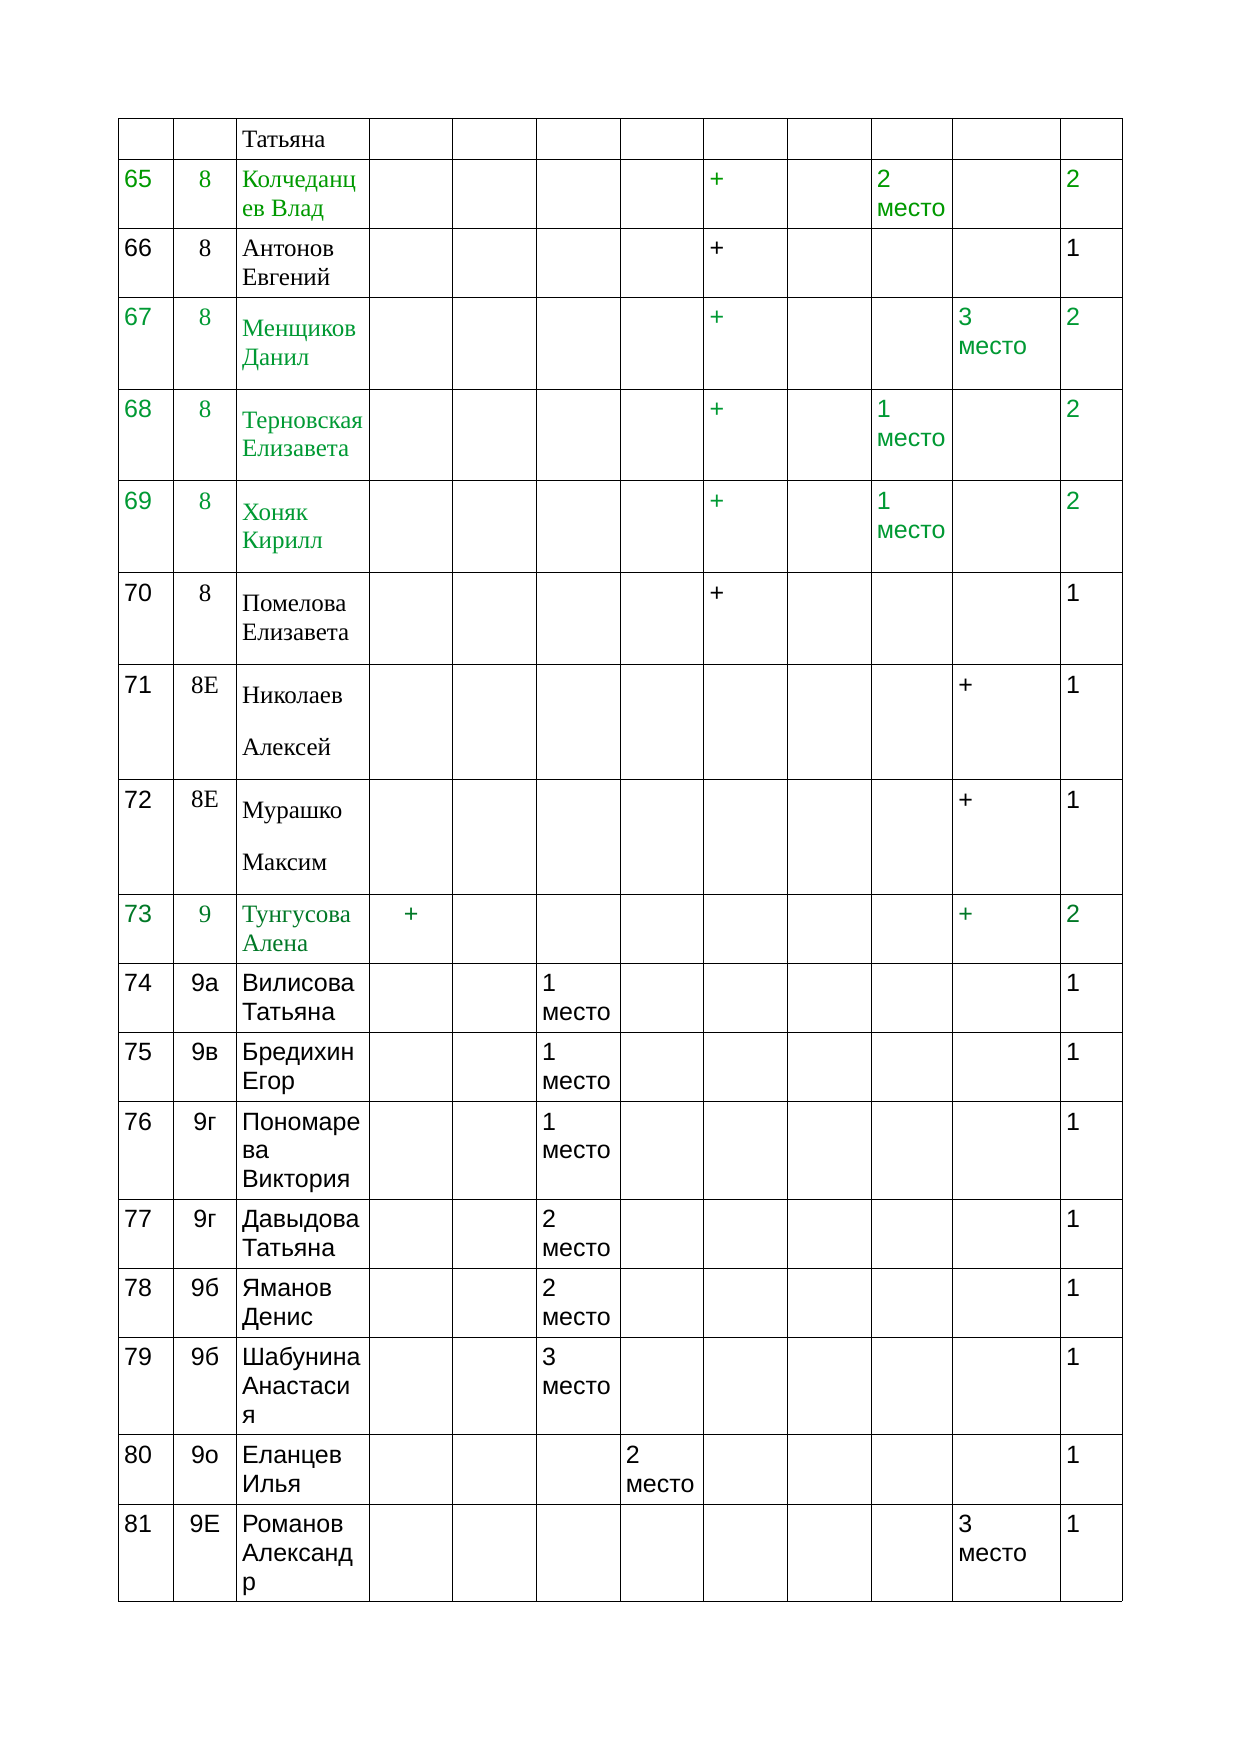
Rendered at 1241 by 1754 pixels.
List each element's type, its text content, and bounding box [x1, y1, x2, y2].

table_cell 1 [1061, 1505, 1122, 1601]
table_cell 2 [1061, 298, 1122, 388]
table_cell + [953, 895, 1060, 962]
table_cell 9Н [174, 895, 236, 962]
table_cell [872, 780, 952, 893]
table_cell Пономарева Виктория [237, 1102, 369, 1198]
table_cell [453, 964, 536, 1032]
table_cell 69 [119, 481, 173, 572]
table_cell [453, 573, 536, 664]
table_cell 80 [119, 1435, 173, 1503]
table_cell [953, 390, 1060, 480]
table_cell 79 [119, 1338, 173, 1434]
table_cell 1 место [872, 481, 952, 572]
table_cell [453, 298, 536, 388]
table_cell [872, 1269, 952, 1337]
table_cell 1 [1061, 1102, 1122, 1198]
table_cell 74 [119, 964, 173, 1032]
table_cell [537, 481, 620, 572]
table_cell [788, 481, 871, 572]
table_cell 2 место [621, 1435, 703, 1503]
table_cell 1 [1061, 1269, 1122, 1337]
table_cell 3 место [953, 298, 1060, 388]
table_cell [621, 390, 703, 480]
table_cell [788, 964, 871, 1032]
table_cell [704, 1269, 787, 1337]
table_cell 2 [1061, 390, 1122, 480]
table_cell 67 [119, 298, 173, 388]
table_cell 8 [174, 573, 236, 664]
table_cell 2 место [872, 160, 952, 227]
table_cell 1 [1061, 573, 1122, 664]
table_cell [370, 1435, 452, 1503]
table_cell [788, 229, 871, 297]
table_cell [872, 1033, 952, 1101]
table_cell [788, 1200, 871, 1267]
table_cell Николаев Алексей [237, 665, 369, 779]
table_cell Колчеданцев Влад [237, 160, 369, 227]
table_cell 75 [119, 1033, 173, 1101]
table_cell 78 [119, 1269, 173, 1337]
table_cell [872, 229, 952, 297]
table_cell 1 [1061, 229, 1122, 297]
table_cell [788, 573, 871, 664]
table_cell [537, 573, 620, 664]
table_cell 1 [1061, 1033, 1122, 1101]
table_cell 9г [174, 1200, 236, 1267]
table_cell [621, 1200, 703, 1267]
table_cell [453, 229, 536, 297]
table_cell [872, 119, 952, 158]
table_cell [621, 1505, 703, 1601]
table_cell [537, 390, 620, 480]
table_cell + [704, 481, 787, 572]
table_cell [788, 1102, 871, 1198]
table_cell [174, 119, 236, 158]
table_cell 8Б [174, 160, 236, 227]
table_cell + [953, 780, 1060, 893]
table_cell [788, 390, 871, 480]
table_cell [953, 573, 1060, 664]
table_cell [704, 780, 787, 893]
table_cell + [704, 390, 787, 480]
table_cell Тунгусова Алена [237, 895, 369, 962]
table_cell [704, 1505, 787, 1601]
table_cell 9а [174, 964, 236, 1032]
table_cell 73 [119, 895, 173, 962]
table_cell [872, 895, 952, 962]
table_cell [370, 160, 452, 227]
table_cell [621, 298, 703, 388]
table_cell 1 [1061, 1200, 1122, 1267]
table_cell [537, 780, 620, 893]
table_cell 8Е [174, 665, 236, 779]
table_cell [788, 119, 871, 158]
table_cell [704, 1338, 787, 1434]
table_cell Менщиков Данил [237, 298, 369, 388]
table_cell 66 [119, 229, 173, 297]
table_cell [704, 1435, 787, 1503]
table_cell [621, 160, 703, 227]
table_cell [872, 1102, 952, 1198]
table_cell [370, 1338, 452, 1434]
table_cell [872, 1338, 952, 1434]
table_cell [704, 119, 787, 158]
table_cell 72 [119, 780, 173, 893]
table_cell [788, 1269, 871, 1337]
table_cell [872, 1505, 952, 1601]
table_cell [704, 964, 787, 1032]
table_cell [453, 119, 536, 158]
table_cell Яманов Денис [237, 1269, 369, 1337]
table_cell [872, 573, 952, 664]
table_cell 8Б [174, 390, 236, 480]
table_cell [370, 390, 452, 480]
table_cell 1 [1061, 1435, 1122, 1503]
table_cell [953, 964, 1060, 1032]
table_cell [453, 1505, 536, 1601]
table_cell 1 [1061, 964, 1122, 1032]
table_cell 8Л [174, 481, 236, 572]
table_cell 9б [174, 1338, 236, 1434]
table_cell [621, 1102, 703, 1198]
table_cell 3 место [537, 1338, 620, 1434]
table_cell [953, 1435, 1060, 1503]
table_cell [537, 119, 620, 158]
table_cell 8Е [174, 780, 236, 893]
table_cell [453, 1338, 536, 1434]
table_cell 2 место [537, 1269, 620, 1337]
table_cell [872, 1200, 952, 1267]
table_cell 9б [174, 1269, 236, 1337]
table_cell [537, 298, 620, 388]
table_cell 68 [119, 390, 173, 480]
table_cell [953, 1338, 1060, 1434]
table_cell Хоняк Кирилл [237, 481, 369, 572]
table_cell + [704, 160, 787, 227]
table_cell [537, 895, 620, 962]
table_cell [953, 119, 1060, 158]
table_cell [370, 1269, 452, 1337]
table_cell [537, 160, 620, 227]
table_cell [621, 119, 703, 158]
table_cell [953, 481, 1060, 572]
table_cell [953, 1102, 1060, 1198]
table_cell 9г [174, 1102, 236, 1198]
table_cell [953, 1269, 1060, 1337]
table_cell [621, 229, 703, 297]
table_cell [453, 390, 536, 480]
table_cell 9в [174, 1033, 236, 1101]
table_cell [370, 1102, 452, 1198]
table_cell + [953, 665, 1060, 779]
table_cell 2 [1061, 160, 1122, 227]
table_cell [1061, 119, 1122, 158]
table_cell [537, 1435, 620, 1503]
table_cell [788, 1505, 871, 1601]
table_cell [453, 1435, 536, 1503]
table_cell 1 место [537, 964, 620, 1032]
table_cell [370, 665, 452, 779]
table_cell 1 [1061, 665, 1122, 779]
table_cell [788, 895, 871, 962]
table_cell [621, 573, 703, 664]
table_cell 2 [1061, 481, 1122, 572]
table_cell [453, 481, 536, 572]
table_cell [453, 895, 536, 962]
table_cell Еланцев Илья [237, 1435, 369, 1503]
table_cell [370, 964, 452, 1032]
table_cell [953, 160, 1060, 227]
table_cell [453, 1200, 536, 1267]
table_cell Романов Александр [237, 1505, 369, 1601]
table_cell [621, 895, 703, 962]
table_cell [453, 665, 536, 779]
table_cell [788, 1338, 871, 1434]
table_cell + [704, 298, 787, 388]
table_cell 81 [119, 1505, 173, 1601]
table_cell Татьяна [237, 119, 369, 158]
table_cell 8 [174, 229, 236, 297]
table_cell 8Г [174, 298, 236, 388]
table_cell [453, 1102, 536, 1198]
table_cell [370, 298, 452, 388]
table_cell [537, 1505, 620, 1601]
table_cell [788, 665, 871, 779]
table_cell [621, 1033, 703, 1101]
table_cell [872, 1435, 952, 1503]
table_cell 2 место [537, 1200, 620, 1267]
table_cell + [704, 573, 787, 664]
table_cell 1 место [537, 1102, 620, 1198]
table_cell [872, 298, 952, 388]
table_cell [704, 665, 787, 779]
table_cell [370, 1505, 452, 1601]
table_cell [453, 160, 536, 227]
table_cell [370, 1200, 452, 1267]
table_cell + [370, 895, 452, 962]
table_cell [704, 1102, 787, 1198]
table_cell [537, 665, 620, 779]
table_cell 77 [119, 1200, 173, 1267]
table_cell [621, 964, 703, 1032]
table_cell Бредихин Егор [237, 1033, 369, 1101]
table_cell [537, 229, 620, 297]
table_cell [370, 119, 452, 158]
table_cell [621, 1269, 703, 1337]
table_cell [953, 229, 1060, 297]
table_cell [453, 1033, 536, 1101]
table_cell 2 [1061, 895, 1122, 962]
table_cell Помелова Елизавета [237, 573, 369, 664]
table_cell Вилисова Татьяна [237, 964, 369, 1032]
table_cell 70 [119, 573, 173, 664]
table_cell Давыдова Татьяна [237, 1200, 369, 1267]
table_cell [453, 1269, 536, 1337]
table_cell [621, 780, 703, 893]
table_cell Антонов Евгений [237, 229, 369, 297]
table_cell [872, 665, 952, 779]
table_cell [788, 780, 871, 893]
table_cell [788, 160, 871, 227]
table_cell [621, 665, 703, 779]
table_cell [370, 481, 452, 572]
table_cell 76 [119, 1102, 173, 1198]
table_cell [370, 780, 452, 893]
table_cell Терновская Елизавета [237, 390, 369, 480]
table_cell 1 [1061, 1338, 1122, 1434]
table_cell [788, 1435, 871, 1503]
table_cell 1 место [872, 390, 952, 480]
table_cell 1 место [537, 1033, 620, 1101]
table_cell 9о [174, 1435, 236, 1503]
table_cell [453, 780, 536, 893]
table_cell [370, 573, 452, 664]
table_cell 65 [119, 160, 173, 227]
table_cell [953, 1200, 1060, 1267]
table_cell 3 место [953, 1505, 1060, 1601]
table_cell [704, 1200, 787, 1267]
table_cell [953, 1033, 1060, 1101]
table_cell [621, 481, 703, 572]
table_cell [788, 1033, 871, 1101]
table_cell [370, 1033, 452, 1101]
table_cell [621, 1338, 703, 1434]
table_cell 71 [119, 665, 173, 779]
table_cell [704, 895, 787, 962]
table_cell [788, 298, 871, 388]
table_cell Шабунина Анастасия [237, 1338, 369, 1434]
table_cell [872, 964, 952, 1032]
table_cell [704, 1033, 787, 1101]
table_cell [119, 119, 173, 158]
table_cell 1 [1061, 780, 1122, 893]
table_cell 9Е [174, 1505, 236, 1601]
table_cell Мурашко Максим [237, 780, 369, 893]
table_cell + [704, 229, 787, 297]
table_cell [370, 229, 452, 297]
